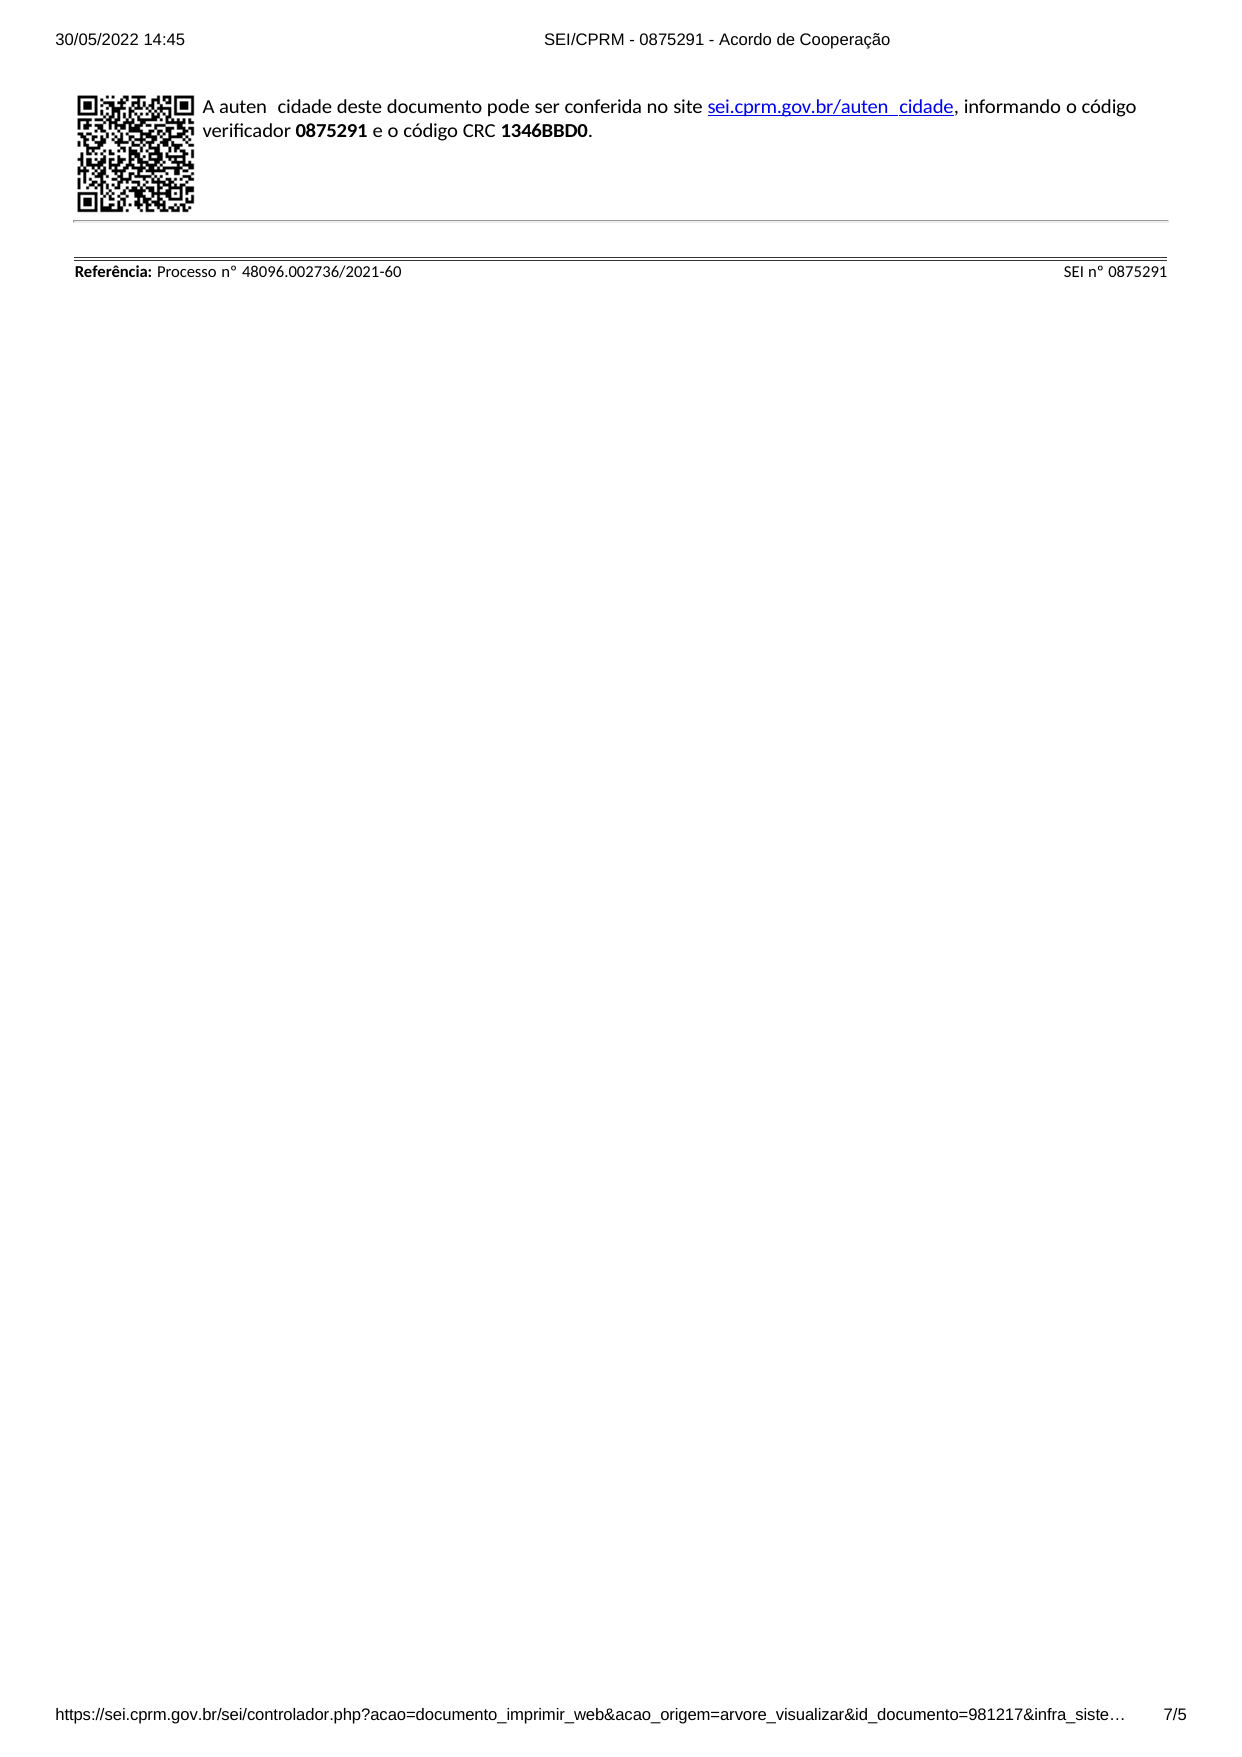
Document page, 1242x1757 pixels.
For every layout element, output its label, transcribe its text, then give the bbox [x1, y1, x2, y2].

text Referência: Processo nº 48096.002736/2021-60 SEI nº 0875291 [74, 262, 1198, 282]
